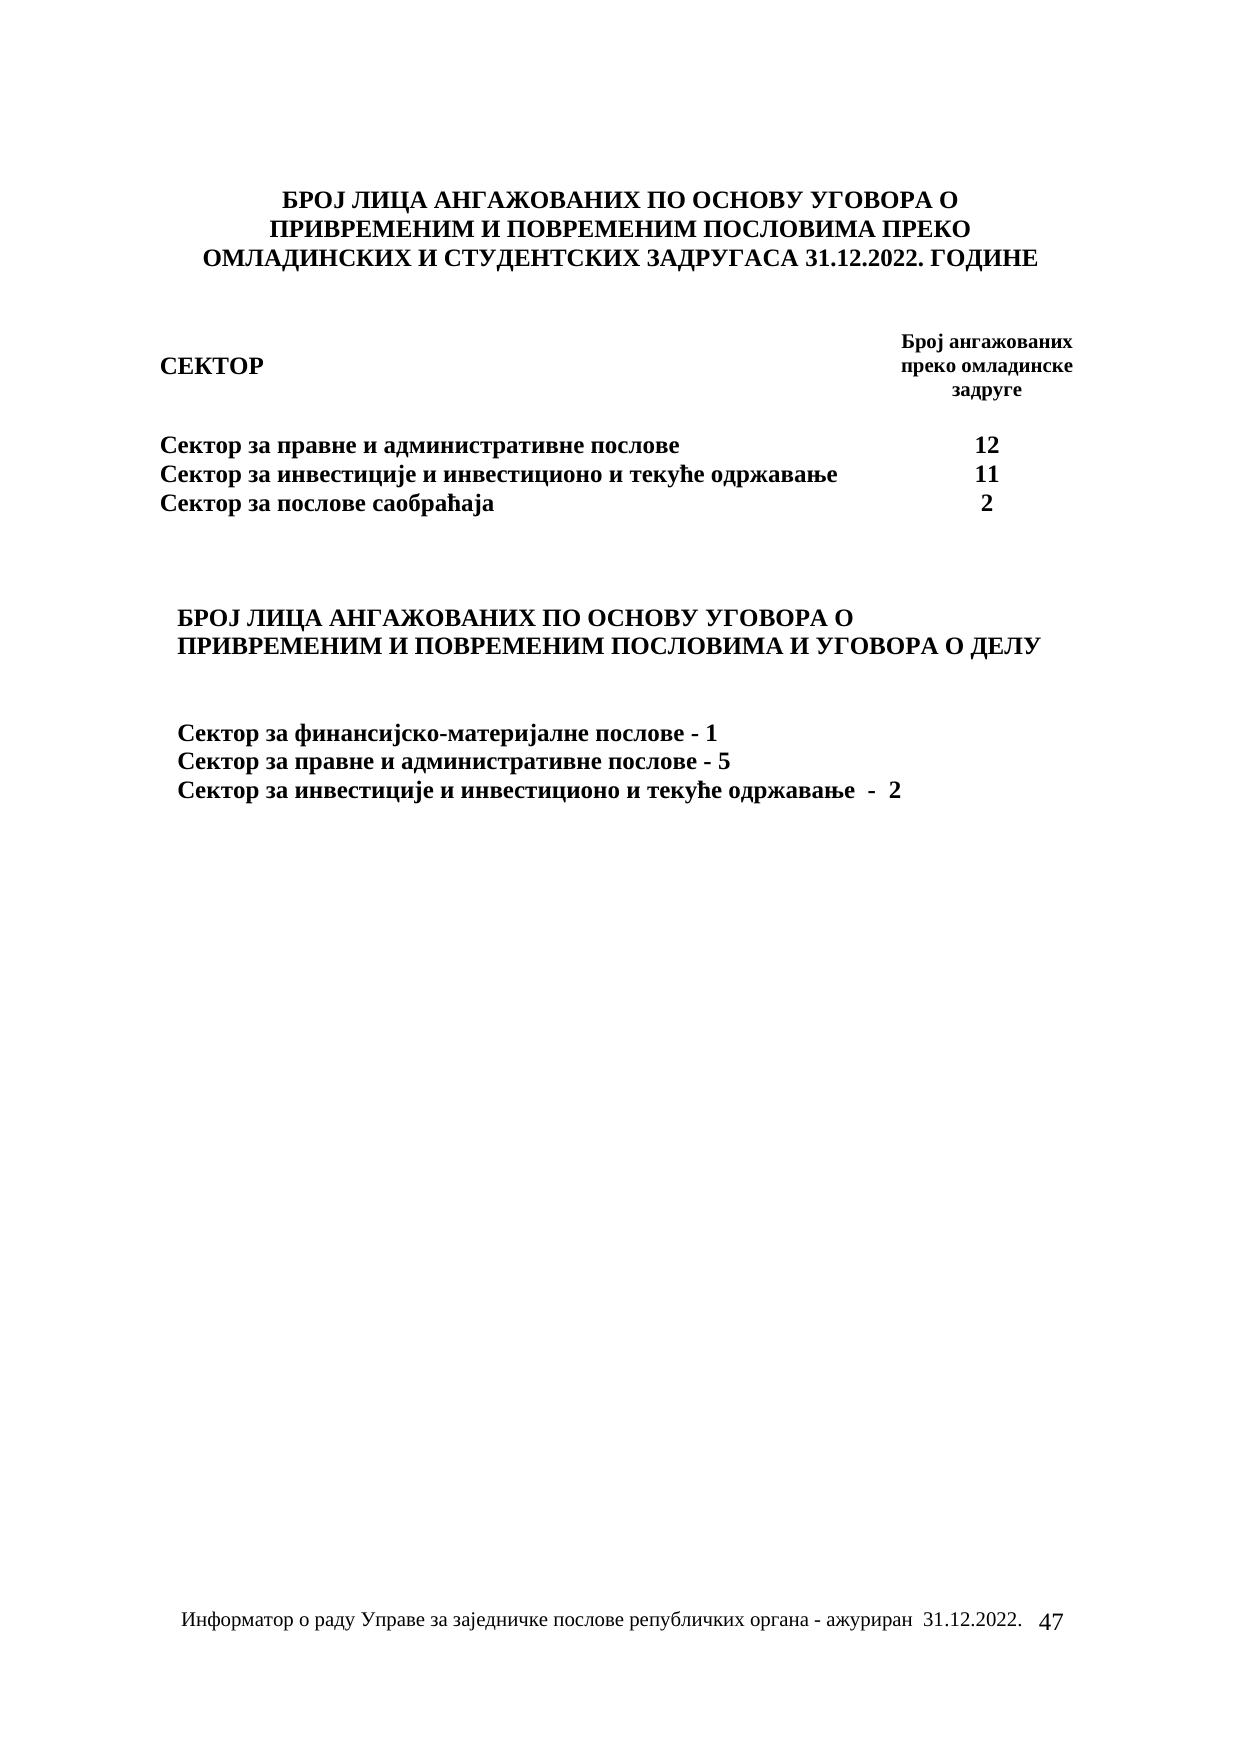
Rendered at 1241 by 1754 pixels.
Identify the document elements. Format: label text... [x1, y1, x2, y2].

table_header Број ангажованих преко омладинске задруге [881, 329, 1092, 401]
text Сектор за инвестиције и инвестиционо и текуће одржавање - 2 [177, 775, 1063, 804]
table_cell Сектор за послове саобраћаја [148, 488, 881, 516]
table_cell 2 [881, 488, 1092, 516]
text БРОЈ ЛИЦА АНГАЖОВАНИХ ПО ОСНОВУ УГОВОРА О ПРИВРЕМЕНИМ И ПОВРЕМЕНИМ ПОСЛОВИМА ПРЕКО ОМЛАДИНСКИХ И СТУДЕНТСКИХ ЗАДРУГАСА 31.12.2022. ГОДИНЕ [177, 186, 1063, 272]
table_cell 12 [881, 430, 1092, 459]
table_cell Сектор за инвестиције и инвестиционо и текуће одржавање [148, 459, 881, 488]
table_cell [881, 401, 1092, 430]
table_cell [148, 401, 881, 430]
table_cell [881, 516, 1092, 545]
table_header СЕКТОР [148, 329, 881, 401]
table_cell [148, 516, 881, 545]
text БРОЈ ЛИЦА АНГАЖОВАНИХ ПО ОСНОВУ УГОВОРА О ПРИВРЕМЕНИМ И ПОВРЕМЕНИМ ПОСЛОВИМА И УГОВОРА О ДЕЛУ [177, 603, 1063, 660]
text Сектор за правне и административне послове - 5 [177, 746, 1063, 775]
text Сектор за финансијско-материјалне послове - 1 [177, 718, 1063, 746]
table_cell 11 [881, 459, 1092, 488]
table_cell Сектор за правне и административне послове [148, 430, 881, 459]
